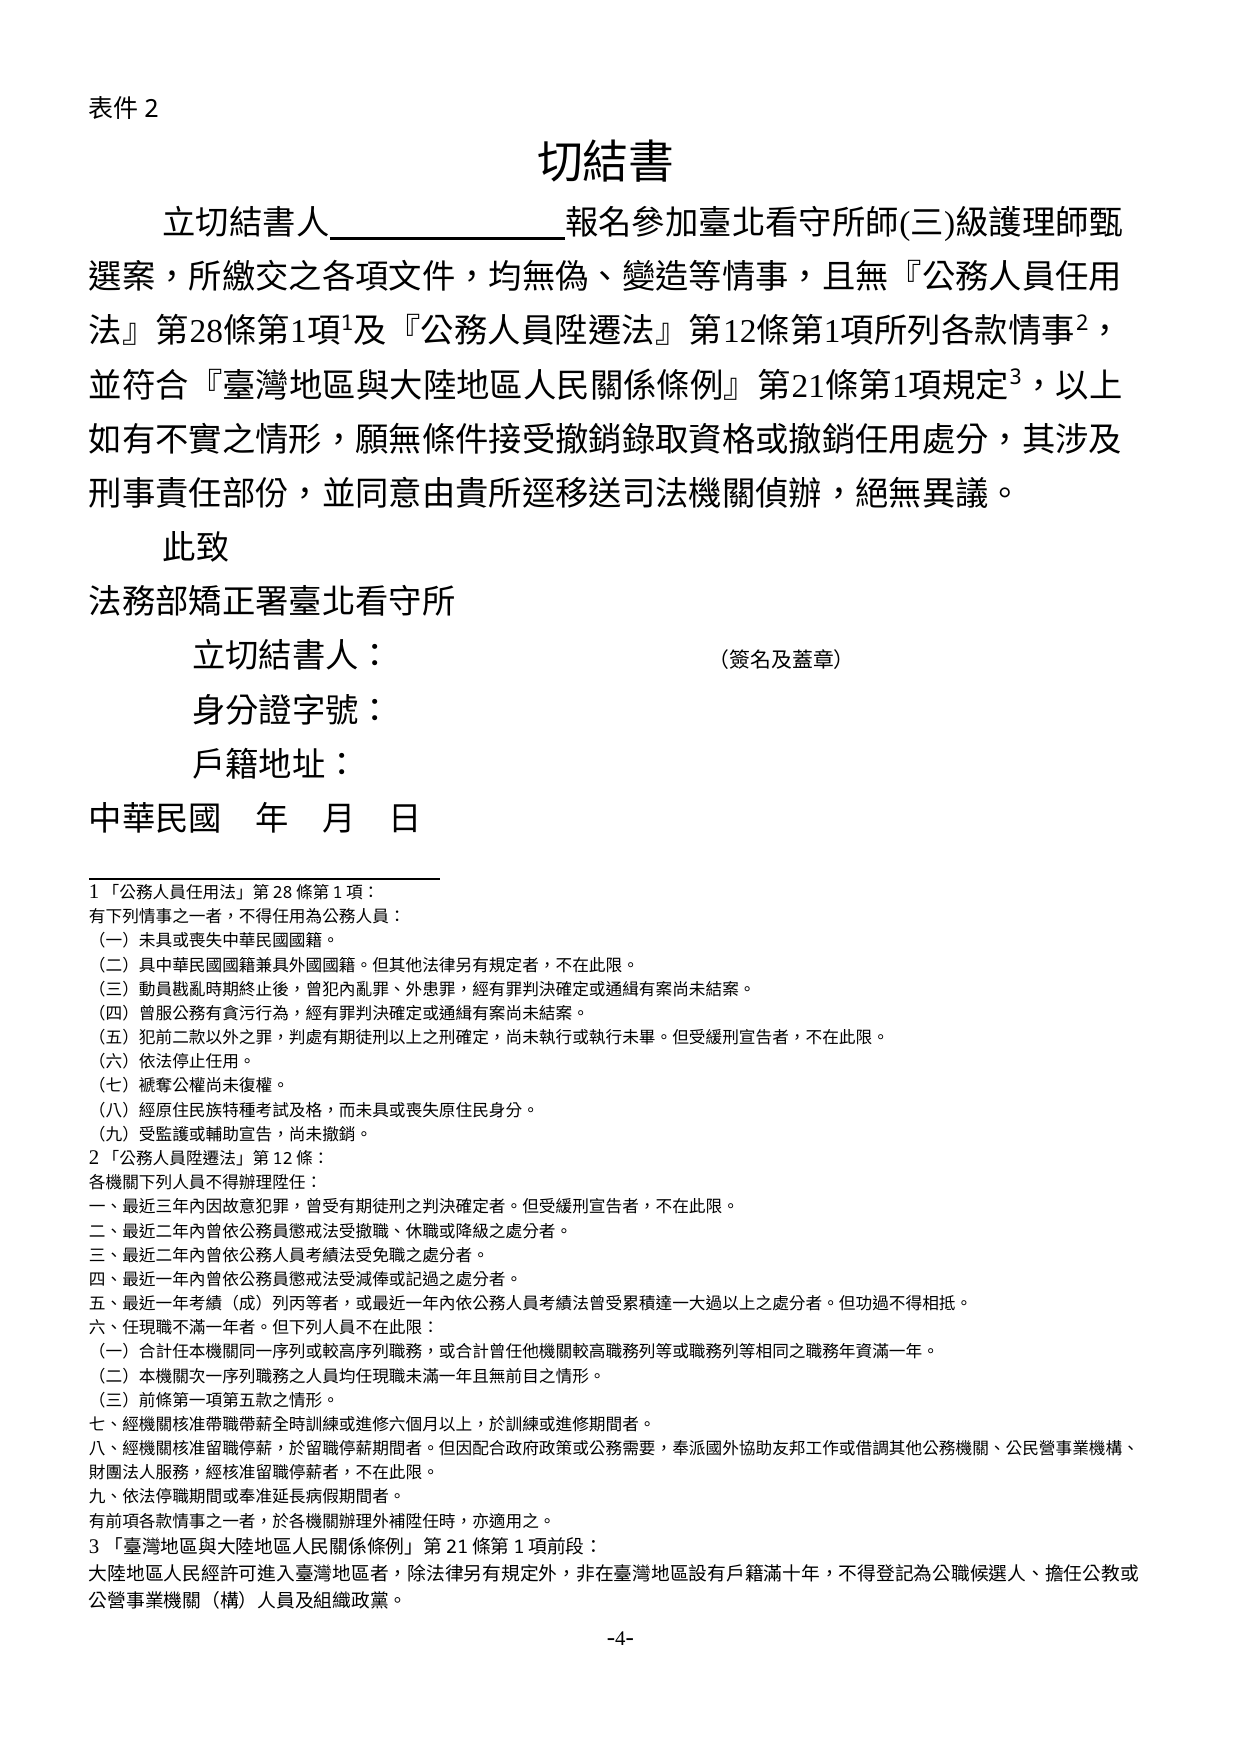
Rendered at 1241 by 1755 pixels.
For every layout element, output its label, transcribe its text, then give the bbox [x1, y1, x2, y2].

text 「臺灣地區與大陸地區人民關係條例」第21條第1項前段： [89, 1532, 1152, 1559]
text （四）曾服公務有貪污行為，經有罪判決確定或通緝有案尚未結案。 [89, 1000, 1152, 1024]
text 身分證字號： [89, 679, 1122, 733]
text 立切結書人： （簽名及蓋章） [89, 624, 1122, 679]
text 大陸地區人民經許可進入臺灣地區者，除法律另有規定外，非在臺灣地區設有戶籍滿十年，不得登記為公職候選人、擔任公教或公營事業機關（構）人員及組織政黨。 [89, 1559, 1152, 1613]
text 立切結書人 報名參加臺北看守所師(三)級護理師甄選案，所繳交之各項文件，均無偽、變造等情事，且無『公務人員任用法』第28條第1項及『公務人員陞遷法』第12條第1項所列各款情事，並符合『臺灣地區與大陸地區人民關係條例』第21條第1項規定，以上如有不實之情形，願無條件接受撤銷錄取資格或撤銷任用處分，其涉及刑事責任部份，並同意由貴所逕移送司法機關偵辦，絕無異議。 [89, 191, 1122, 516]
text 切結書 [89, 125, 1122, 191]
text （三）前條第一項第五款之情形。 [89, 1387, 1152, 1411]
text （二）具中華民國國籍兼具外國國籍。但其他法律另有規定者，不在此限。 [89, 952, 1152, 976]
text 一、最近三年內因故意犯罪，曾受有期徒刑之判決確定者。但受緩刑宣告者，不在此限。 [89, 1193, 1152, 1218]
text （七）褫奪公權尚未復權。 [89, 1072, 1152, 1097]
text 六、任現職不滿一年者。但下列人員不在此限： [89, 1314, 1152, 1338]
text 各機關下列人員不得辦理陞任： [89, 1169, 1152, 1193]
text 有前項各款情事之一者，於各機關辦理外補陞任時，亦適用之。 [89, 1508, 1152, 1532]
text 五、最近一年考績（成）列丙等者，或最近一年內依公務人員考績法曾受累積達一大過以上之處分者。但功過不得相抵。 [89, 1290, 1152, 1314]
text 中華民國 年 月 日 [89, 787, 1122, 841]
text （六）依法停止任用。 [89, 1048, 1152, 1072]
text 七、經機關核准帶職帶薪全時訓練或進修六個月以上，於訓練或進修期間者。 [89, 1411, 1152, 1435]
text （八）經原住民族特種考試及格，而未具或喪失原住民身分。 [89, 1097, 1152, 1121]
text 三、最近二年內曾依公務人員考績法受免職之處分者。 [89, 1242, 1152, 1266]
text 四、最近一年內曾依公務員懲戒法受減俸或記過之處分者。 [89, 1266, 1152, 1290]
text 表件2 [89, 89, 1122, 125]
text （九）受監護或輔助宣告，尚未撤銷。 [89, 1121, 1152, 1145]
text 此致 [89, 516, 1122, 570]
text 二、最近二年內曾依公務員懲戒法受撤職、休職或降級之處分者。 [89, 1218, 1152, 1242]
text 「公務人員陞遷法」第12條： [89, 1145, 1152, 1169]
text 法務部矯正署臺北看守所 [89, 570, 1122, 624]
text （三）動員戡亂時期終止後，曾犯內亂罪、外患罪，經有罪判決確定或通緝有案尚未結案。 [89, 976, 1152, 1000]
text 有下列情事之一者，不得任用為公務人員： [89, 903, 1152, 927]
text （五）犯前二款以外之罪，判處有期徒刑以上之刑確定，尚未執行或執行未畢。但受緩刑宣告者，不在此限。 [89, 1024, 1152, 1048]
text 戶籍地址： [89, 733, 1122, 787]
text 「公務人員任用法」第28條第1項： [89, 879, 1152, 903]
text （一）合計任本機關同一序列或較高序列職務，或合計曾任他機關較高職務列等或職務列等相同之職務年資滿一年。 [89, 1338, 1152, 1363]
text 九、依法停職期間或奉准延長病假期間者。 [89, 1483, 1152, 1508]
text （二）本機關次一序列職務之人員均任現職未滿一年且無前目之情形。 [89, 1363, 1152, 1387]
text （一）未具或喪失中華民國國籍。 [89, 927, 1152, 952]
text 八、經機關核准留職停薪，於留職停薪期間者。但因配合政府政策或公務需要，奉派國外協助友邦工作或借調其他公務機關、公民營事業機構、財團法人服務，經核准留職停薪者，不在此限。 [89, 1435, 1152, 1483]
